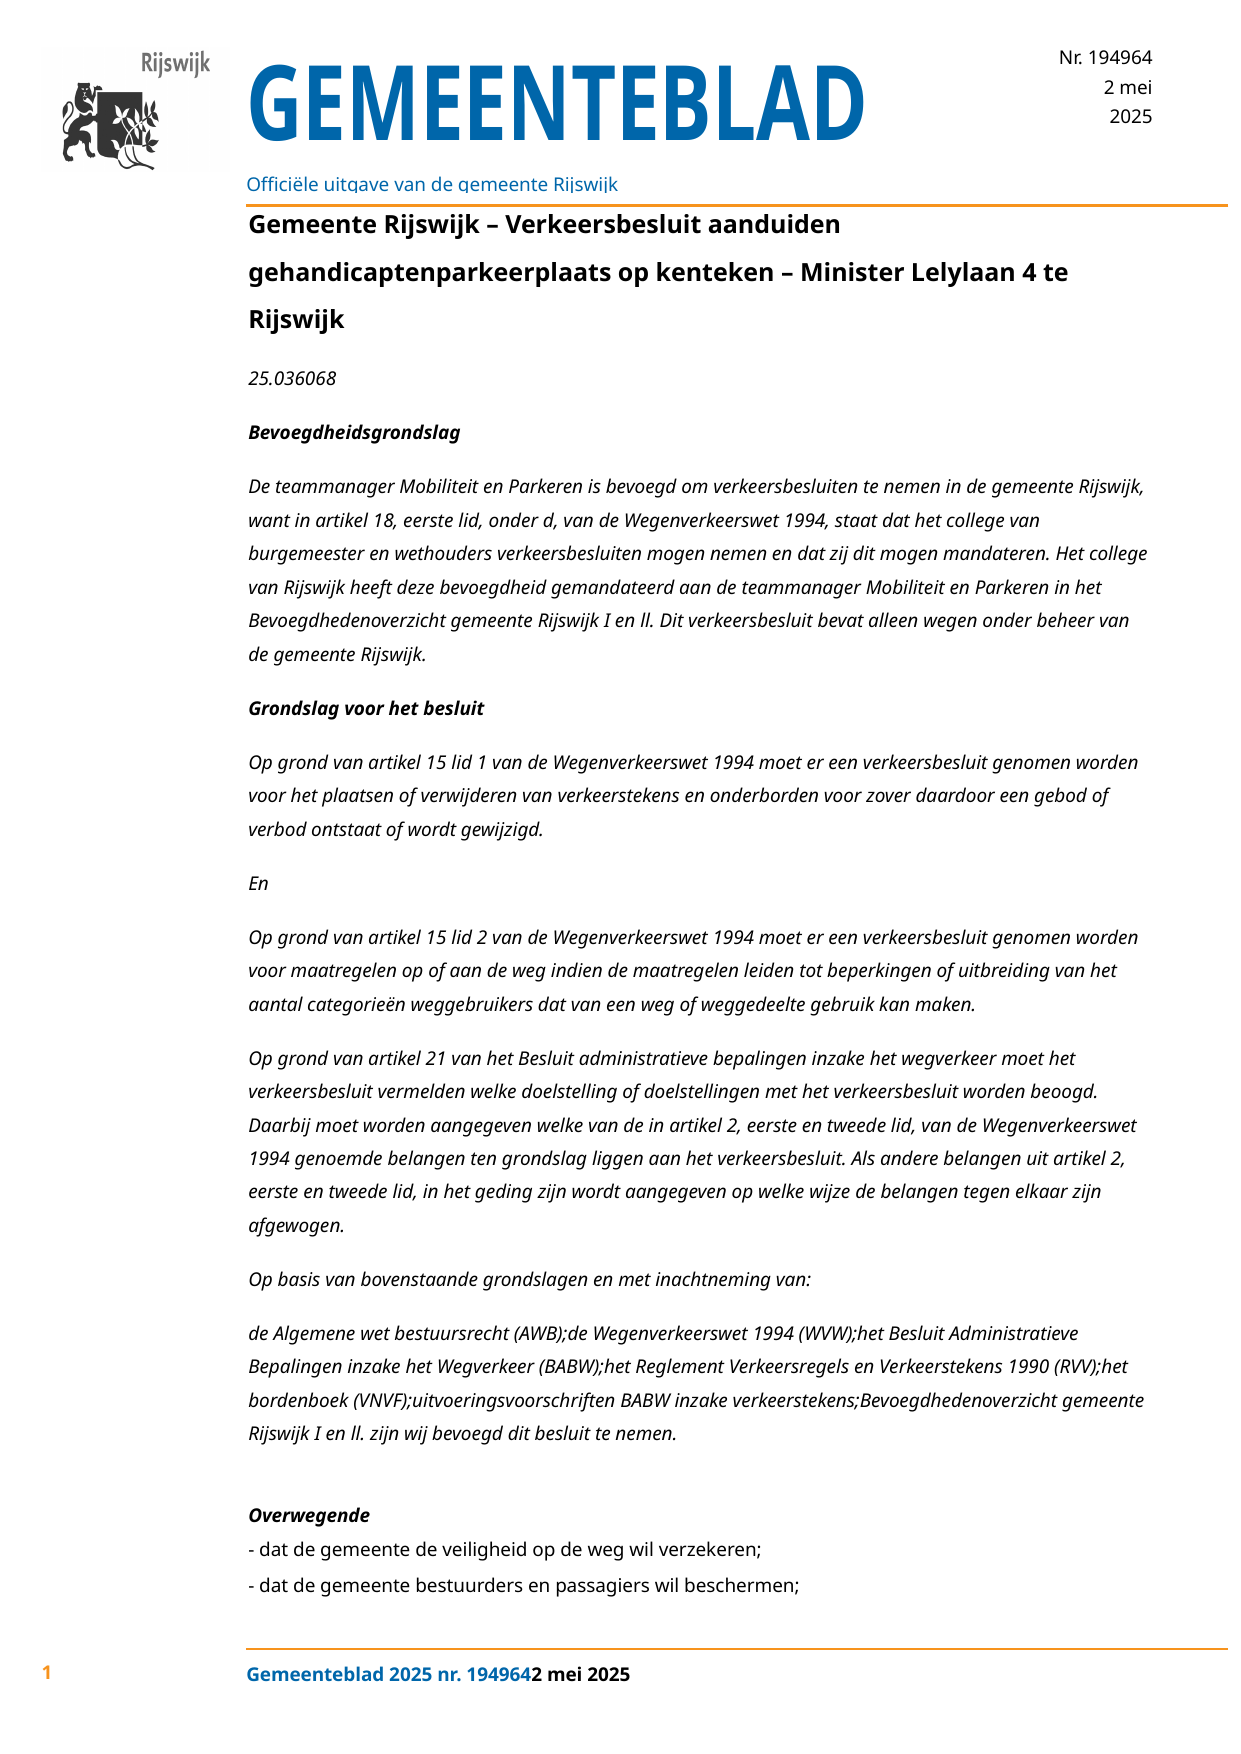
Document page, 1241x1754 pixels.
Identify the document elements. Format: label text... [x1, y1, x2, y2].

text De teammanager Mobiliteit en Parkeren is bevoegd om verkeersbesluiten te nemen in de gemeente Rijswijk, want in artikel 18, eerste lid, onder d, van de Wegenverkeerswet 1994, staat dat het college van burgemeester en wethouders verkeersbesluiten mogen nemen en dat zij dit mogen mandateren. Het college van Rijswijk heeft deze bevoegdheid gemandateerd aan de teammanager Mobiliteit en Parkeren in het Bevoegdhedenoverzicht gemeente Rijswijk I en ll. Dit verkeersbesluit bevat alleen wegen onder beheer van de gemeente Rijswijk. [248, 474, 1152, 667]
text 25.036068 [248, 366, 1152, 391]
text - dat de gemeente de veiligheid op de weg wil verzekeren; [248, 1536, 1152, 1562]
text - dat de gemeente bestuurders en passagiers wil beschermen; [248, 1572, 1152, 1598]
text de Algemene wet bestuursrecht (AWB);de Wegenverkeerswet 1994 (WVW);het Besluit Administratieve Bepalingen inzake het Wegverkeer (BABW);het Reglement Verkeersregels en Verkeerstekens 1990 (RVV);het bordenboek (VNVF);uitvoeringsvoorschriften BABW inzake verkeerstekens;Bevoegdhedenoverzicht gemeente Rijswijk I en ll. zijn wij bevoegd dit besluit te nemen. [248, 1320, 1152, 1446]
text Op grond van artikel 15 lid 2 van de Wegenverkeerswet 1994 moet er een verkeersbesluit genomen worden voor maatregelen op of aan de weg indien de maatregelen leiden tot beperkingen of uitbreiding van het aantal categorieën weggebruikers dat van een weg of weggedeelte gebruik kan maken. [248, 924, 1152, 1017]
text Op grond van artikel 21 van het Besluit administratieve bepalingen inzake het wegverkeer moet het verkeersbesluit vermelden welke doelstelling of doelstellingen met het verkeersbesluit worden beoogd. Daarbij moet worden aangegeven welke van de in artikel 2, eerste en tweede lid, van de Wegenverkeerswet 1994 genoemde belangen ten grondslag liggen aan het verkeersbesluit. Als andere belangen uit artikel 2, eerste en tweede lid, in het geding zijn wordt aangegeven op welke wijze de belangen tegen elkaar zijn afgewogen. [248, 1045, 1152, 1238]
text Op grond van artikel 15 lid 1 van de Wegenverkeerswet 1994 moet er een verkeersbesluit genomen worden voor het plaatsen of verwijderen van verkeerstekens en onderborden voor zover daardoor een gebod of verbod ontstaat of wordt gewijzigd. [248, 749, 1152, 842]
text En [248, 870, 1152, 896]
picture [41, 47, 231, 172]
text Overwegende [248, 1502, 1152, 1527]
text Op basis van bovenstaande grondslagen en met inachtneming van: [248, 1266, 1152, 1292]
text Grondslag voor het besluit [248, 695, 1152, 721]
text Gemeente Rijswijk – Verkeersbesluit aanduiden gehandicaptenparkeerplaats op kenteken – Minister Lelylaan 4 te Rijswijk [248, 207, 1152, 336]
text Bevoegdheidsgrondslag [248, 419, 1152, 445]
